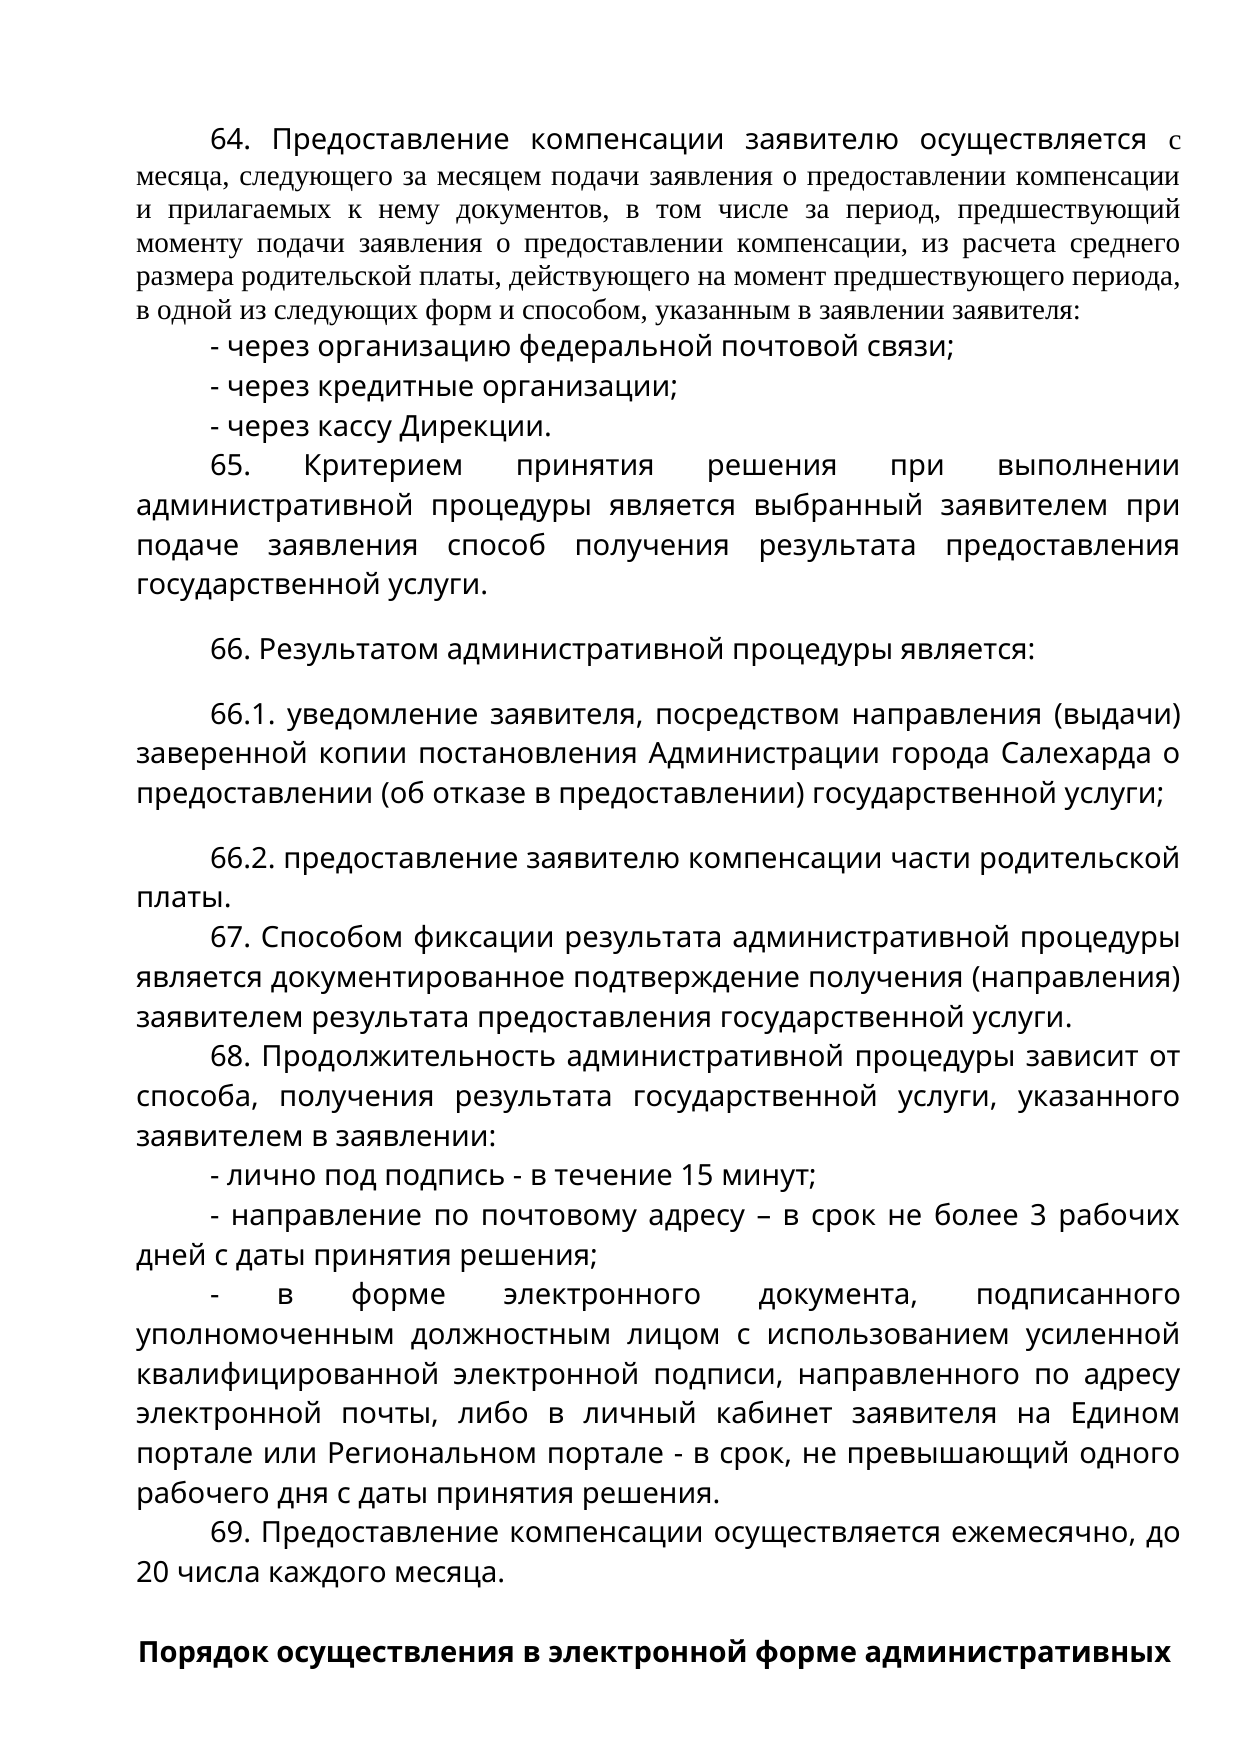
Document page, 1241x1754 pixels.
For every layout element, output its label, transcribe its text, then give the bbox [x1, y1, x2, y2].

text 69. Предоставление компенсации осуществляется ежемесячно, до 20 числа каждого месяца. [136, 1512, 1181, 1591]
text 68. Продолжительность административной процедуры зависит от способа, получения результата государственной услуги, указанного заявителем в заявлении: [136, 1036, 1181, 1154]
text - лично под подпись - в течение 15 минут; [136, 1154, 1181, 1194]
text 65. Критерием принятия решения при выполнении административной процедуры является выбранный заявителем при подаче заявления способ получения результата предоставления государственной услуги. [136, 444, 1181, 603]
text 66.2. предоставление заявителю компенсации части родительской платы. [136, 837, 1181, 916]
text 64. Предоставление компенсации заявителю осуществляется с месяца, следующего за месяцем подачи заявления о предоставлении компенсации и прилагаемых к нему документов, в том числе за период, предшествующий моменту подачи заявления о предоставлении компенсации, из расчета среднего размера родительской платы, действующего на момент предшествующего периода, в одной из следующих форм и способом, указанным в заявлении заявителя: [136, 118, 1181, 326]
text 67. Способом фиксации результата административной процедуры является документированное подтверждение получения (направления) заявителем результата предоставления государственной услуги. [136, 916, 1181, 1036]
text - направление по почтовому адресу – в срок не более 3 рабочих дней с даты принятия решения; [136, 1194, 1181, 1274]
text 66.1. уведомление заявителя, посредством направления (выдачи) заверенной копии постановления Администрации города Салехарда о предоставлении (об отказе в предоставлении) государственной услуги; [136, 693, 1181, 812]
text 66. Результатом административной процедуры является: [136, 628, 1181, 668]
text - в форме электронного документа, подписанного уполномоченным должностным лицом с использованием усиленной квалифицированной электронной подписи, направленного по адресу электронной почты, либо в личный кабинет заявителя на Едином портале или Региональном портале - в срок, не превышающий одного рабочего дня с даты принятия решения. [136, 1274, 1181, 1512]
text - через кассу Дирекции. [136, 405, 1181, 444]
text - через организацию федеральной почтовой связи; [136, 326, 1181, 365]
text Порядок осуществления в электронной форме административных [136, 1631, 1181, 1671]
text - через кредитные организации; [136, 365, 1181, 405]
